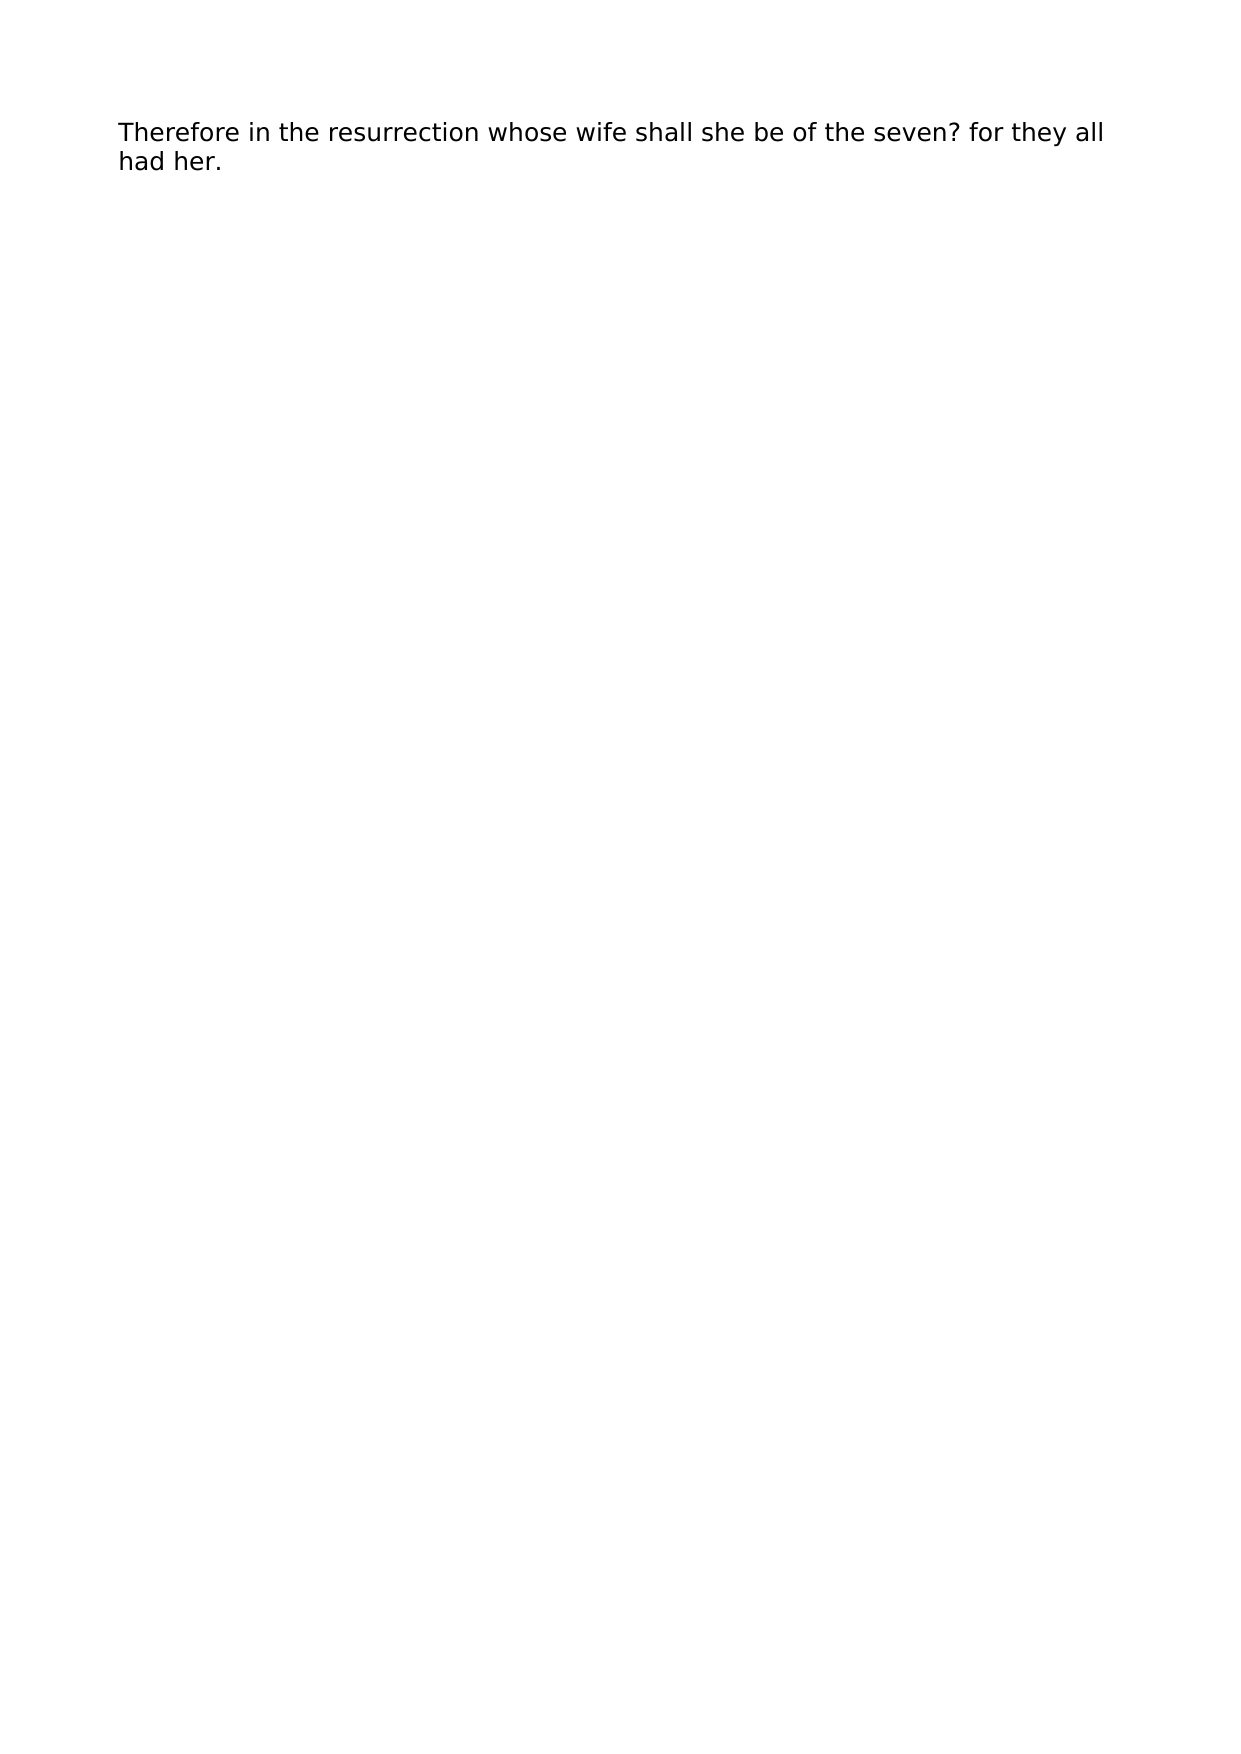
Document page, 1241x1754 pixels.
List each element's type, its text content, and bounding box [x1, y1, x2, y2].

text Therefore in the resurrection whose wife shall she be of the seven? for they all had her. [118, 118, 1122, 176]
